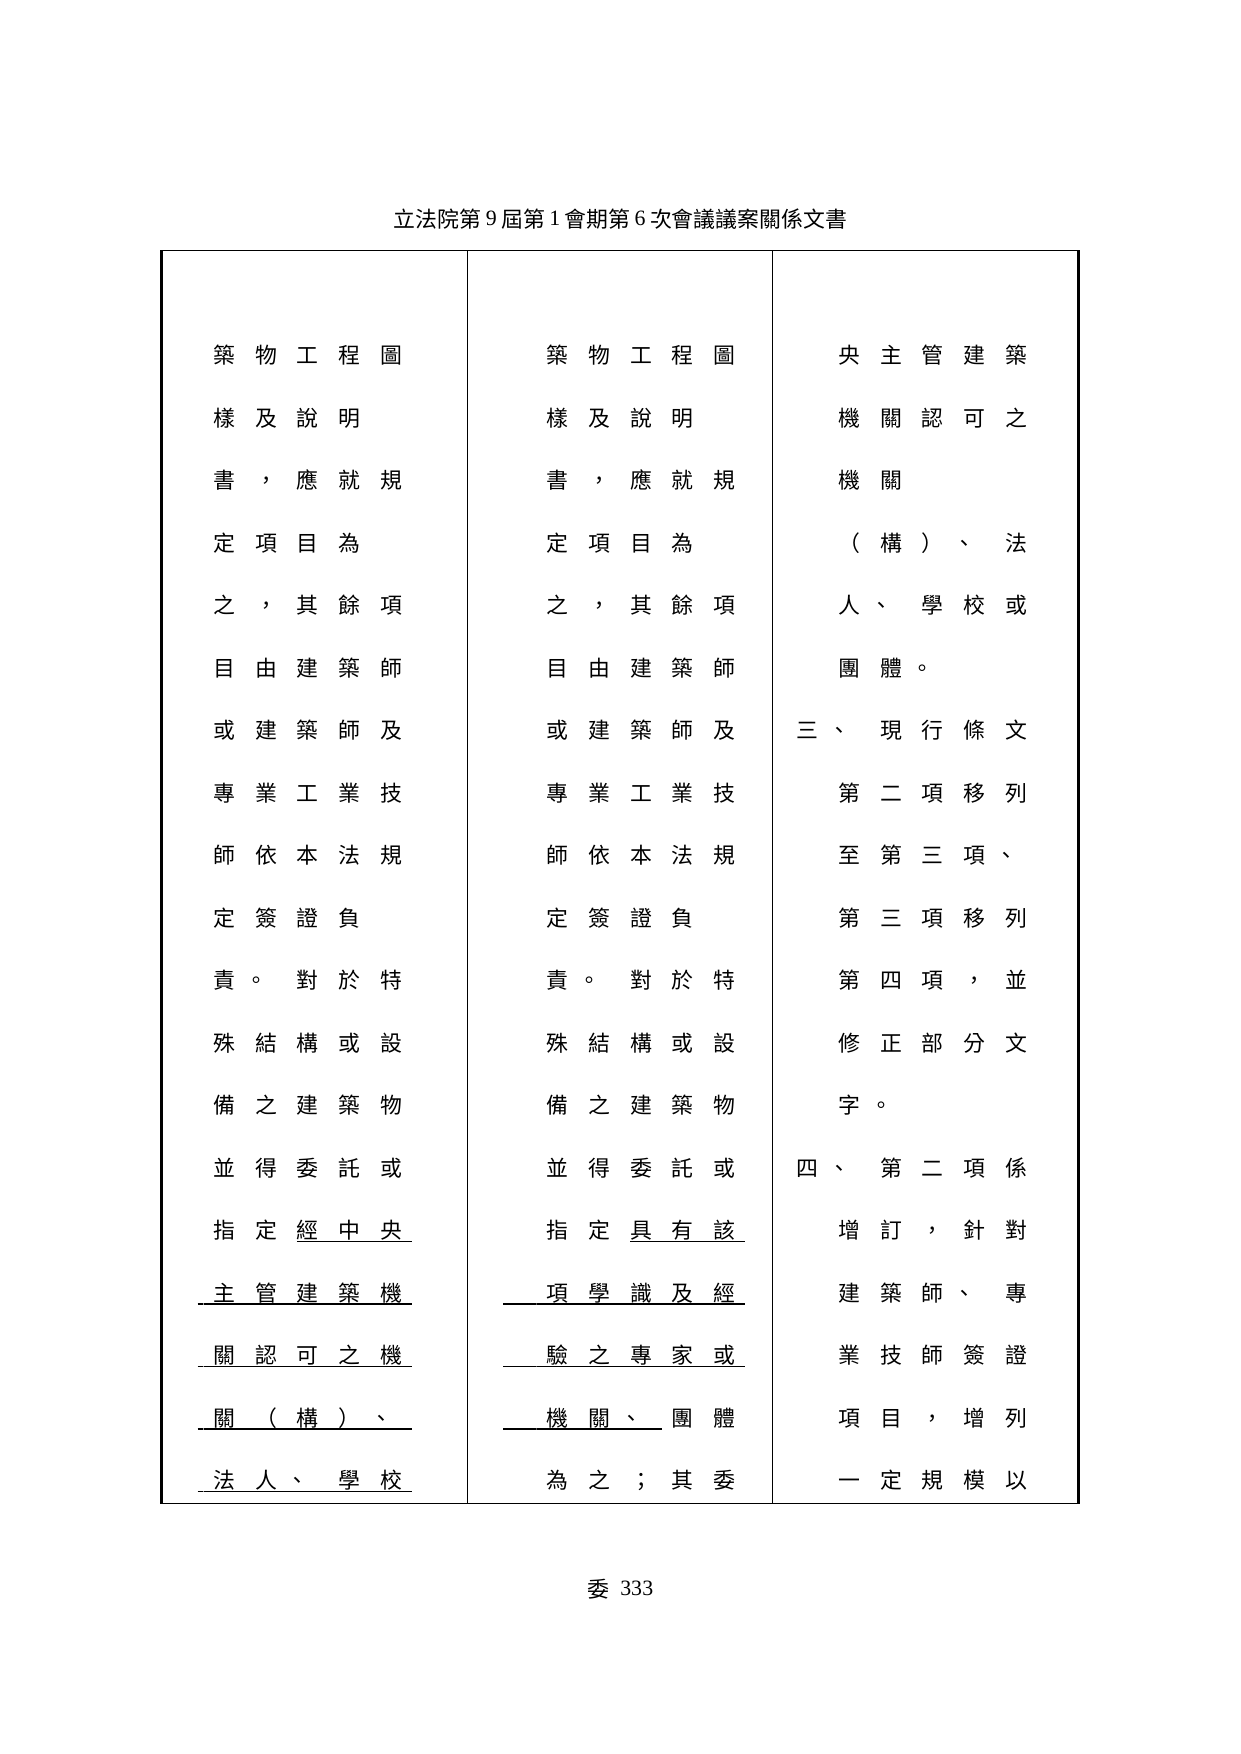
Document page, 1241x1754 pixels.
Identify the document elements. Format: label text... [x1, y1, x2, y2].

table_cell 築物工程圖樣及說明書，應就規定項目為之，其餘項目由建築師或建築師及專業工業技師依本法規定簽證負責。對於特殊結構或設備之建築物並得委託或指定具有該項學識及經驗之專家或機關、團體為之；其委 [468, 251, 772, 1503]
table_cell 築物工程圖樣及說明書，應就規定項目為之，其餘項目由建築師或建築師及專業工業技師依本法規定簽證負責。對於特殊結構或設備之建築物並得委託或指定經中央主管建築機關認可之機關（構）、法人、學校 [163, 251, 467, 1503]
table_cell 央主管建築機關認可之機關（構）、法人、學校或團體。 三、現行條文第二項移列至第三項、第三項移列第四項，並修正部分文字。 四、第二項係增訂，針對建築師、專業技師簽證項目，增列一定規模以 [773, 251, 1077, 1503]
